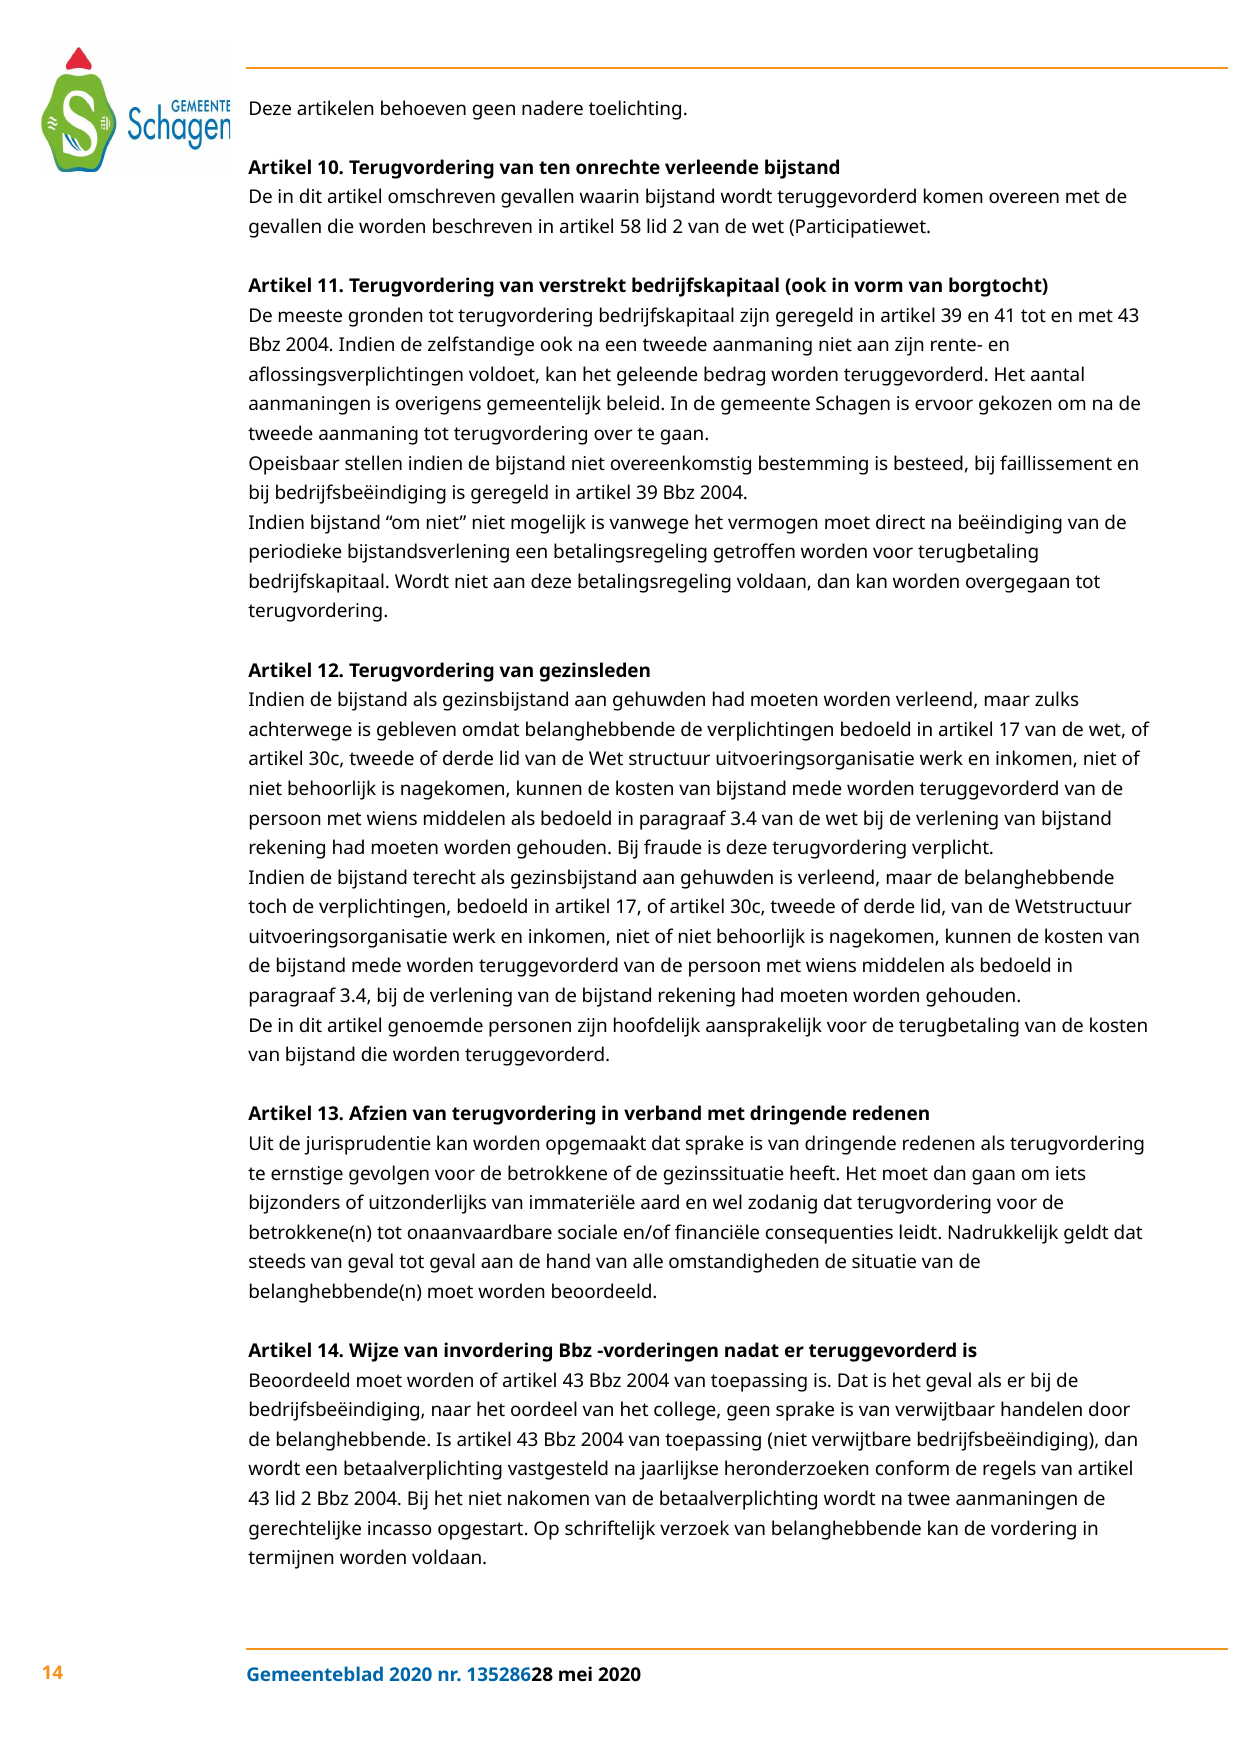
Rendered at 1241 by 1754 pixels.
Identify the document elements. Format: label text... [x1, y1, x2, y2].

text Beoordeeld moet worden of artikel 43 Bbz 2004 van toepassing is. Dat is het geval als er bij de bedrijfsbeëindiging, naar het oordeel van het college, geen sprake is van verwijtbaar handelen door de belanghebbende. Is artikel 43 Bbz 2004 van toepassing (niet verwijtbare bedrijfsbeëindiging), dan wordt een betaalverplichting vastgesteld na jaarlijkse heronderzoeken conform de regels van artikel 43 lid 2 Bbz 2004. Bij het niet nakomen van de betaalverplichting wordt na twee aanmaningen de gerechtelijke incasso opgestart. Op schriftelijk verzoek van belanghebbende kan de vordering in termijnen worden voldaan. [248, 1367, 1152, 1570]
text Indien de bijstand terecht als gezinsbijstand aan gehuwden is verleend, maar de belanghebbende toch de verplichtingen, bedoeld in artikel 17, of artikel 30c, tweede of derde lid, van de Wetstructuur uitvoeringsorganisatie werk en inkomen, niet of niet behoorlijk is nagekomen, kunnen de kosten van de bijstand mede worden teruggevorderd van de persoon met wiens middelen als bedoeld in paragraaf 3.4, bij de verlening van de bijstand rekening had moeten worden gehouden. [248, 864, 1152, 1008]
text Artikel 13. Afzien van terugvordering in verband met dringende redenen [248, 1101, 1152, 1126]
text Deze artikelen behoeven geen nadere toelichting. [248, 95, 1152, 121]
text Indien bijstand “om niet” niet mogelijk is vanwege het vermogen moet direct na beëindiging van de periodieke bijstandsverlening een betalingsregeling getroffen worden voor terugbetaling bedrijfskapitaal. Wordt niet aan deze betalingsregeling voldaan, dan kan worden overgegaan tot terugvordering. [248, 509, 1152, 623]
text Artikel 12. Terugvordering van gezinsleden [248, 657, 1152, 683]
text Artikel 10. Terugvordering van ten onrechte verleende bijstand [248, 154, 1152, 180]
text Artikel 14. Wijze van invordering Bbz -vorderingen nadat er teruggevorderd is [248, 1337, 1152, 1363]
text De meeste gronden tot terugvordering bedrijfskapitaal zijn geregeld in artikel 39 en 41 tot en met 43 Bbz 2004. Indien de zelfstandige ook na een tweede aanmaning niet aan zijn rente- en aflossingsverplichtingen voldoet, kan het geleende bedrag worden teruggevorderd. Het aantal aanmaningen is overigens gemeentelijk beleid. In de gemeente Schagen is ervoor gekozen om na de tweede aanmaning tot terugvordering over te gaan. [248, 302, 1152, 446]
text De in dit artikel omschreven gevallen waarin bijstand wordt teruggevorderd komen overeen met de gevallen die worden beschreven in artikel 58 lid 2 van de wet (Participatiewet. [248, 183, 1152, 239]
text De in dit artikel genoemde personen zijn hoofdelijk aansprakelijk voor de terugbetaling van de kosten van bijstand die worden teruggevorderd. [248, 1012, 1152, 1067]
picture [41, 47, 231, 172]
text Uit de jurisprudentie kan worden opgemaakt dat sprake is van dringende redenen als terugvordering te ernstige gevolgen voor de betrokkene of de gezinssituatie heeft. Het moet dan gaan om iets bijzonders of uitzonderlijks van immateriële aard en wel zodanig dat terugvordering voor de betrokkene(n) tot onaanvaardbare sociale en/of financiële consequenties leidt. Nadrukkelijk geldt dat steeds van geval tot geval aan de hand van alle omstandigheden de situatie van de belanghebbende(n) moet worden beoordeeld. [248, 1130, 1152, 1304]
text Indien de bijstand als gezinsbijstand aan gehuwden had moeten worden verleend, maar zulks achterwege is gebleven omdat belanghebbende de verplichtingen bedoeld in artikel 17 van de wet, of artikel 30c, tweede of derde lid van de Wet structuur uitvoeringsorganisatie werk en inkomen, niet of niet behoorlijk is nagekomen, kunnen de kosten van bijstand mede worden teruggevorderd van de persoon met wiens middelen als bedoeld in paragraaf 3.4 van de wet bij de verlening van bijstand rekening had moeten worden gehouden. Bij fraude is deze terugvordering verplicht. [248, 686, 1152, 860]
text Artikel 11. Terugvordering van verstrekt bedrijfskapitaal (ook in vorm van borgtocht) [248, 272, 1152, 298]
text Opeisbaar stellen indien de bijstand niet overeenkomstig bestemming is besteed, bij faillissement en bij bedrijfsbeëindiging is geregeld in artikel 39 Bbz 2004. [248, 450, 1152, 505]
